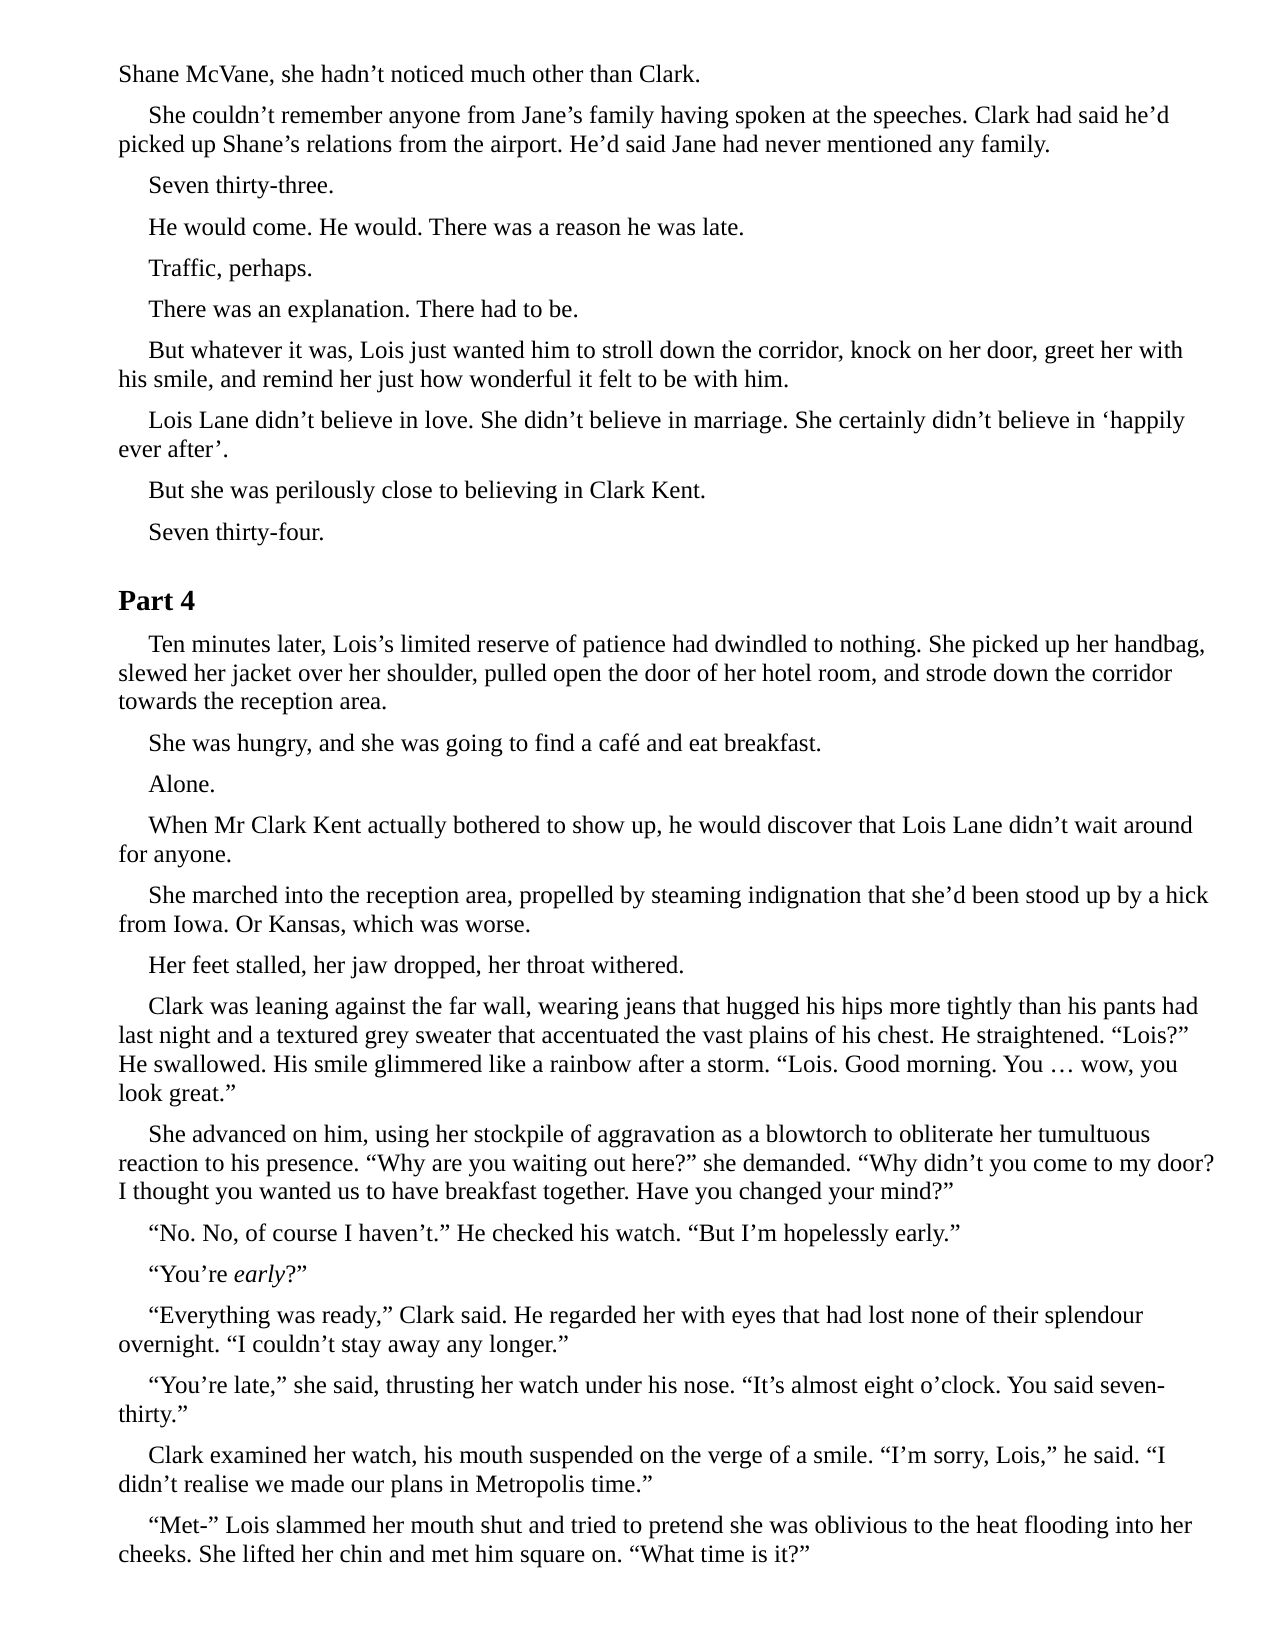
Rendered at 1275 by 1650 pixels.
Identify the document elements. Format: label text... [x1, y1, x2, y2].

text Her feet stalled, her jaw dropped, her throat withered. [118, 950, 1216, 979]
text There was an explanation. There had to be. [118, 294, 1216, 323]
text But she was perilously close to believing in Clark Kent. [118, 475, 1216, 504]
text Seven thirty-three. [118, 170, 1216, 199]
text He would come. He would. There was a reason he was late. [118, 212, 1216, 240]
text “No. No, of course I haven’t.” He checked his watch. “But I’m hopelessly early.” [118, 1218, 1216, 1246]
text But whatever it was, Lois just wanted him to stroll down the corridor, knock on her door, greet her with his smile, and remind her just how wonderful it felt to be with him. [118, 335, 1216, 393]
text She was hungry, and she was going to find a café and eat breakfast. [118, 728, 1216, 756]
text Alone. [118, 769, 1216, 798]
text Clark examined her watch, his mouth suspended on the verge of a smile. “I’m sorry, Lois,” he said. “I didn’t realise we made our plans in Metropolis time.” [118, 1440, 1216, 1498]
text “Everything was ready,” Clark said. He regarded her with eyes that had lost none of their splendour overnight. “I couldn’t stay away any longer.” [118, 1300, 1216, 1358]
text “You’re late,” she said, thrusting her watch under his nose. “It’s almost eight o’clock. You said seven-thirty.” [118, 1370, 1216, 1428]
text She advanced on him, using her stockpile of aggravation as a blowtorch to obliterate her tumultuous reaction to his presence. “Why are you waiting out here?” she demanded. “Why didn’t you come to my door? I thought you wanted us to have breakfast together. Have you changed your mind?” [118, 1119, 1216, 1205]
text Shane McVane, she hadn’t noticed much other than Clark. [118, 59, 1216, 88]
text Seven thirty-four. [118, 517, 1216, 545]
text She couldn’t remember anyone from Jane’s family having spoken at the speeches. Clark had said he’d picked up Shane’s relations from the airport. He’d said Jane had never mentioned any family. [118, 100, 1216, 158]
text Lois Lane didn’t believe in love. She didn’t believe in marriage. She certainly didn’t believe in ‘happily ever after’. [118, 405, 1216, 463]
text “Met-” Lois slammed her mouth shut and tried to pretend she was oblivious to the heat flooding into her cheeks. She lifted her chin and met him square on. “What time is it?” [118, 1510, 1216, 1568]
text When Mr Clark Kent actually bothered to show up, he would discover that Lois Lane didn’t wait around for anyone. [118, 810, 1216, 868]
text Traffic, perhaps. [118, 253, 1216, 282]
subtitle Part 4 [118, 583, 1216, 616]
text “You’re early?” [118, 1259, 1216, 1288]
text Ten minutes later, Lois’s limited reserve of patience had dwindled to nothing. She picked up her handbag, slewed her jacket over her shoulder, pulled open the door of her hotel room, and strode down the corridor towards the reception area. [118, 629, 1216, 715]
text She marched into the reception area, propelled by steaming indignation that she’d been stood up by a hick from Iowa. Or Kansas, which was worse. [118, 880, 1216, 938]
text Clark was leaning against the far wall, wearing jeans that hugged his hips more tightly than his pants had last night and a textured grey sweater that accentuated the vast plains of his chest. He straightened. “Lois?” He swallowed. His smile glimmered like a rainbow after a storm. “Lois. Good morning. You … wow, you look great.” [118, 991, 1216, 1106]
